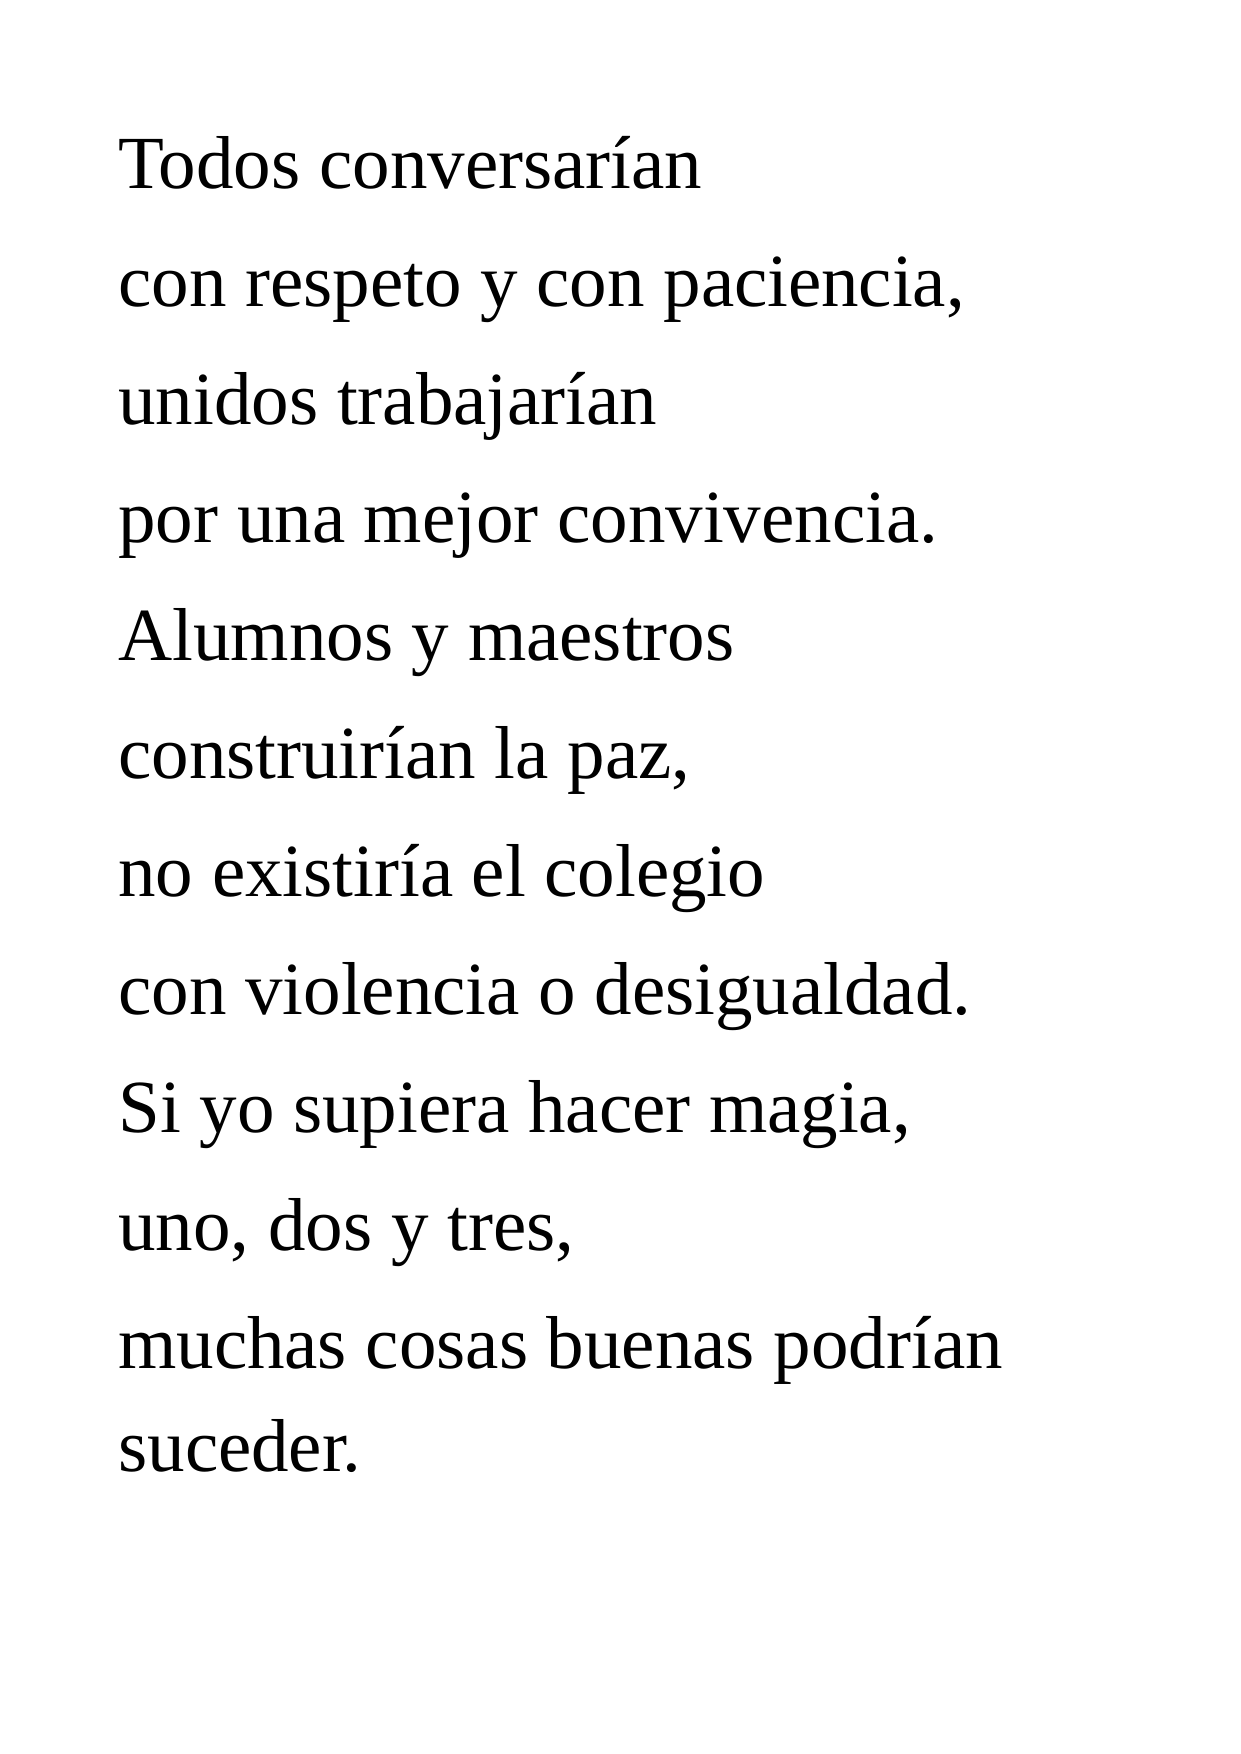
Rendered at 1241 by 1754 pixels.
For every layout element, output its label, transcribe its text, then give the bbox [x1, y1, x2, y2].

text Alumnos y maestros [118, 590, 1122, 676]
text por una mejor convivencia. [118, 472, 1122, 558]
text con respeto y con paciencia, [118, 236, 1122, 322]
text Todos conversarían [118, 118, 1122, 204]
text unidos trabajarían [118, 354, 1122, 440]
text Si yo supiera hacer magia, [118, 1062, 1122, 1148]
text construirían la paz, [118, 708, 1122, 794]
text uno, dos y tres, [118, 1180, 1122, 1267]
text con violencia o desigualdad. [118, 944, 1122, 1031]
text no existiría el colegio [118, 826, 1122, 912]
text muchas cosas buenas podrían suceder. [118, 1298, 1122, 1488]
